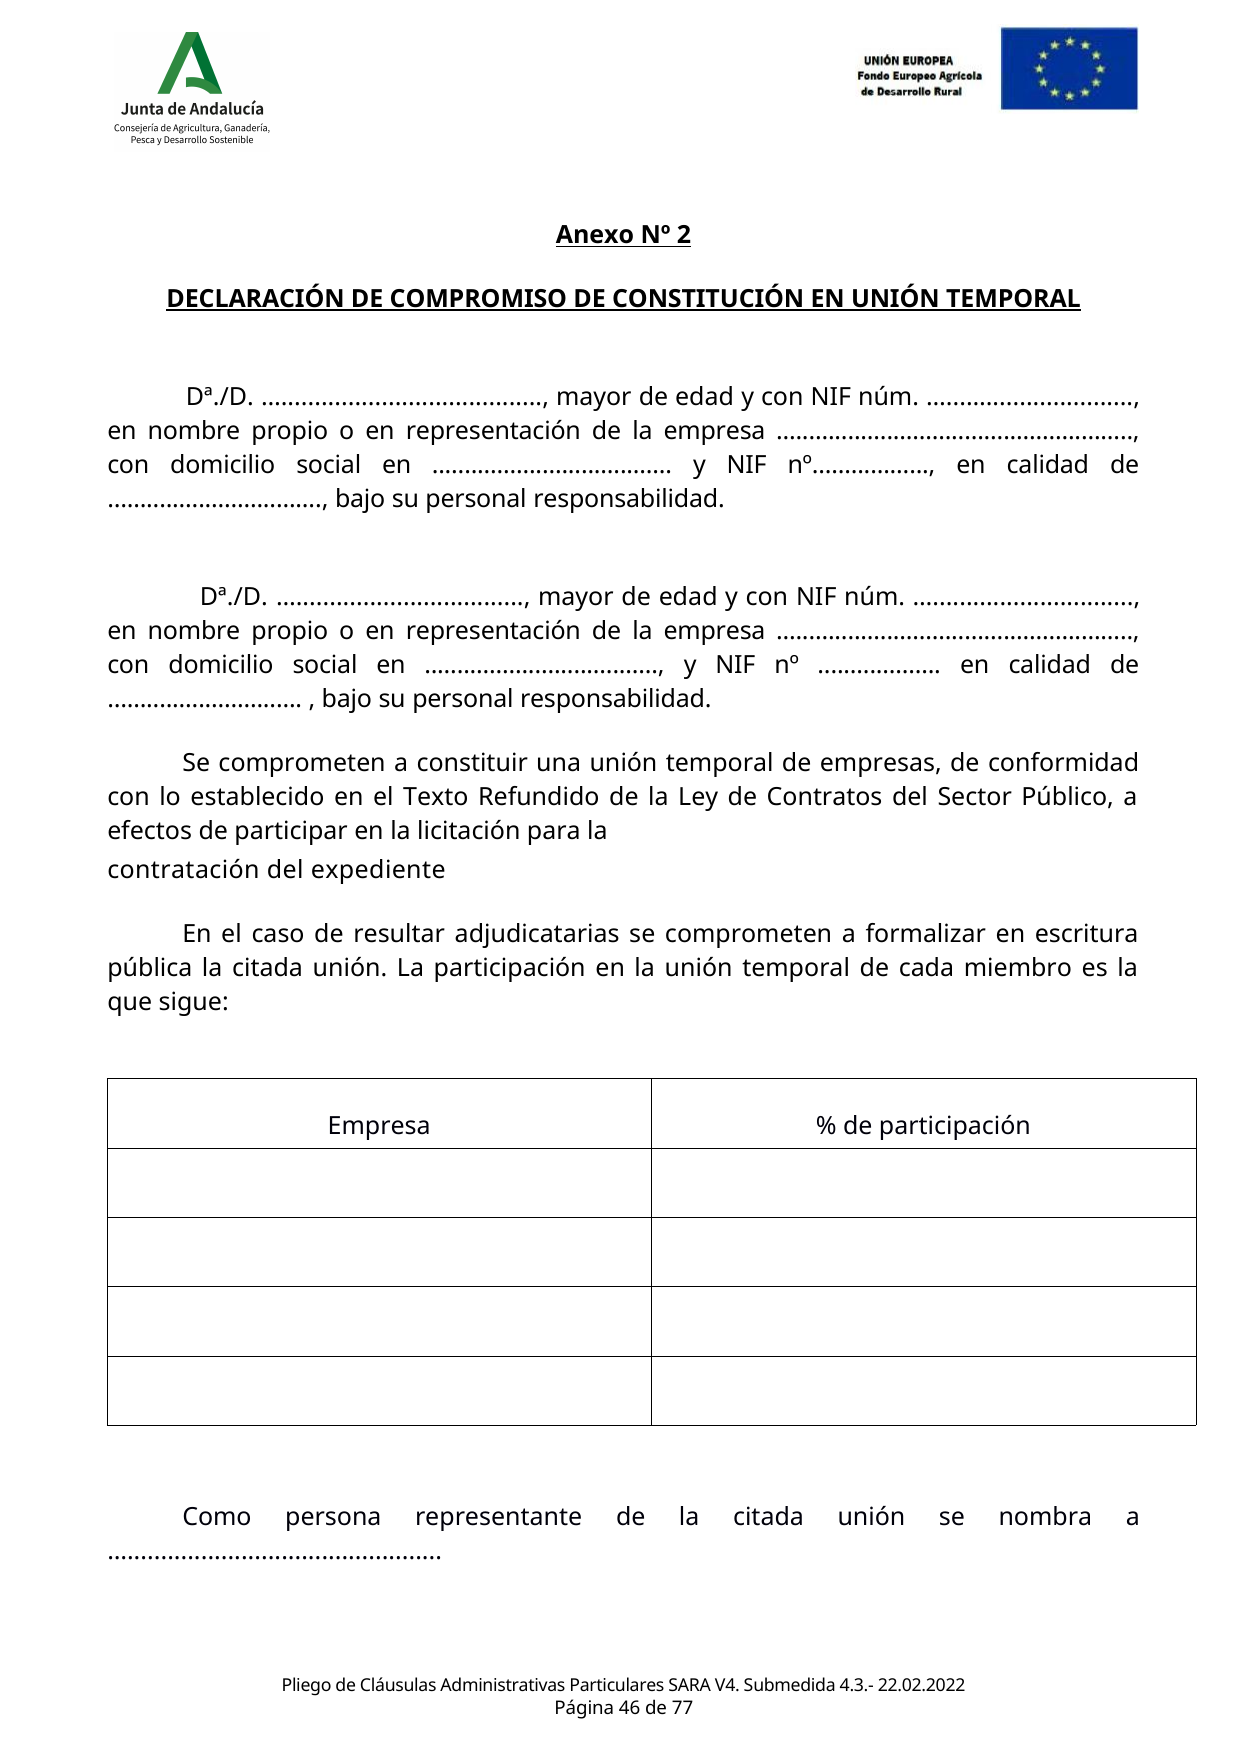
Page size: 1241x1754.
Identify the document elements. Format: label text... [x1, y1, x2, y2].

table_cell [108, 1357, 651, 1425]
text Como persona representante de la citada unión se nombra a …............................................... [107, 1499, 1140, 1567]
table_header % de participación [652, 1079, 1196, 1147]
text contratación del expediente [107, 851, 1140, 886]
text Se comprometen a constituir una unión temporal de empresas, de conformidad con lo establecido en el Texto Refundido de la Ley de Contratos del Sector Público, a efectos de participar en la licitación para la [107, 745, 1140, 847]
text Dª./D. …......................................., mayor de edad y con NIF núm. …...…......................, en nombre propio o en representación de la empresa ......................................................., con domicilio social en ..................................... y NIF nº.................., en calidad de ….............................., bajo su personal responsabilidad. [107, 378, 1140, 515]
table_cell [108, 1149, 651, 1217]
table_cell [652, 1218, 1196, 1286]
text DECLARACIÓN DE COMPROMISO DE CONSTITUCIÓN EN UNIÓN TEMPORAL [107, 281, 1140, 314]
picture [114, 32, 270, 152]
picture [855, 24, 1139, 114]
table_cell [108, 1218, 651, 1286]
table_cell [652, 1357, 1196, 1425]
table_header Empresa [108, 1079, 651, 1147]
table_cell [108, 1287, 651, 1356]
table_cell [652, 1149, 1196, 1217]
text Anexo Nº 2 [107, 217, 1140, 251]
table_cell [652, 1287, 1196, 1356]
text En el caso de resultar adjudicatarias se comprometen a formalizar en escritura pública la citada unión. La participación en la unión temporal de cada miembro es la que sigue: [107, 916, 1140, 1018]
text Dª./D. ….................................., mayor de edad y con NIF núm. ….............................., en nombre propio o en representación de la empresa ......................................................., con domicilio social en ...................................., y NIF nº ................... en calidad de …........................... , bajo su personal responsabilidad. [107, 578, 1140, 715]
